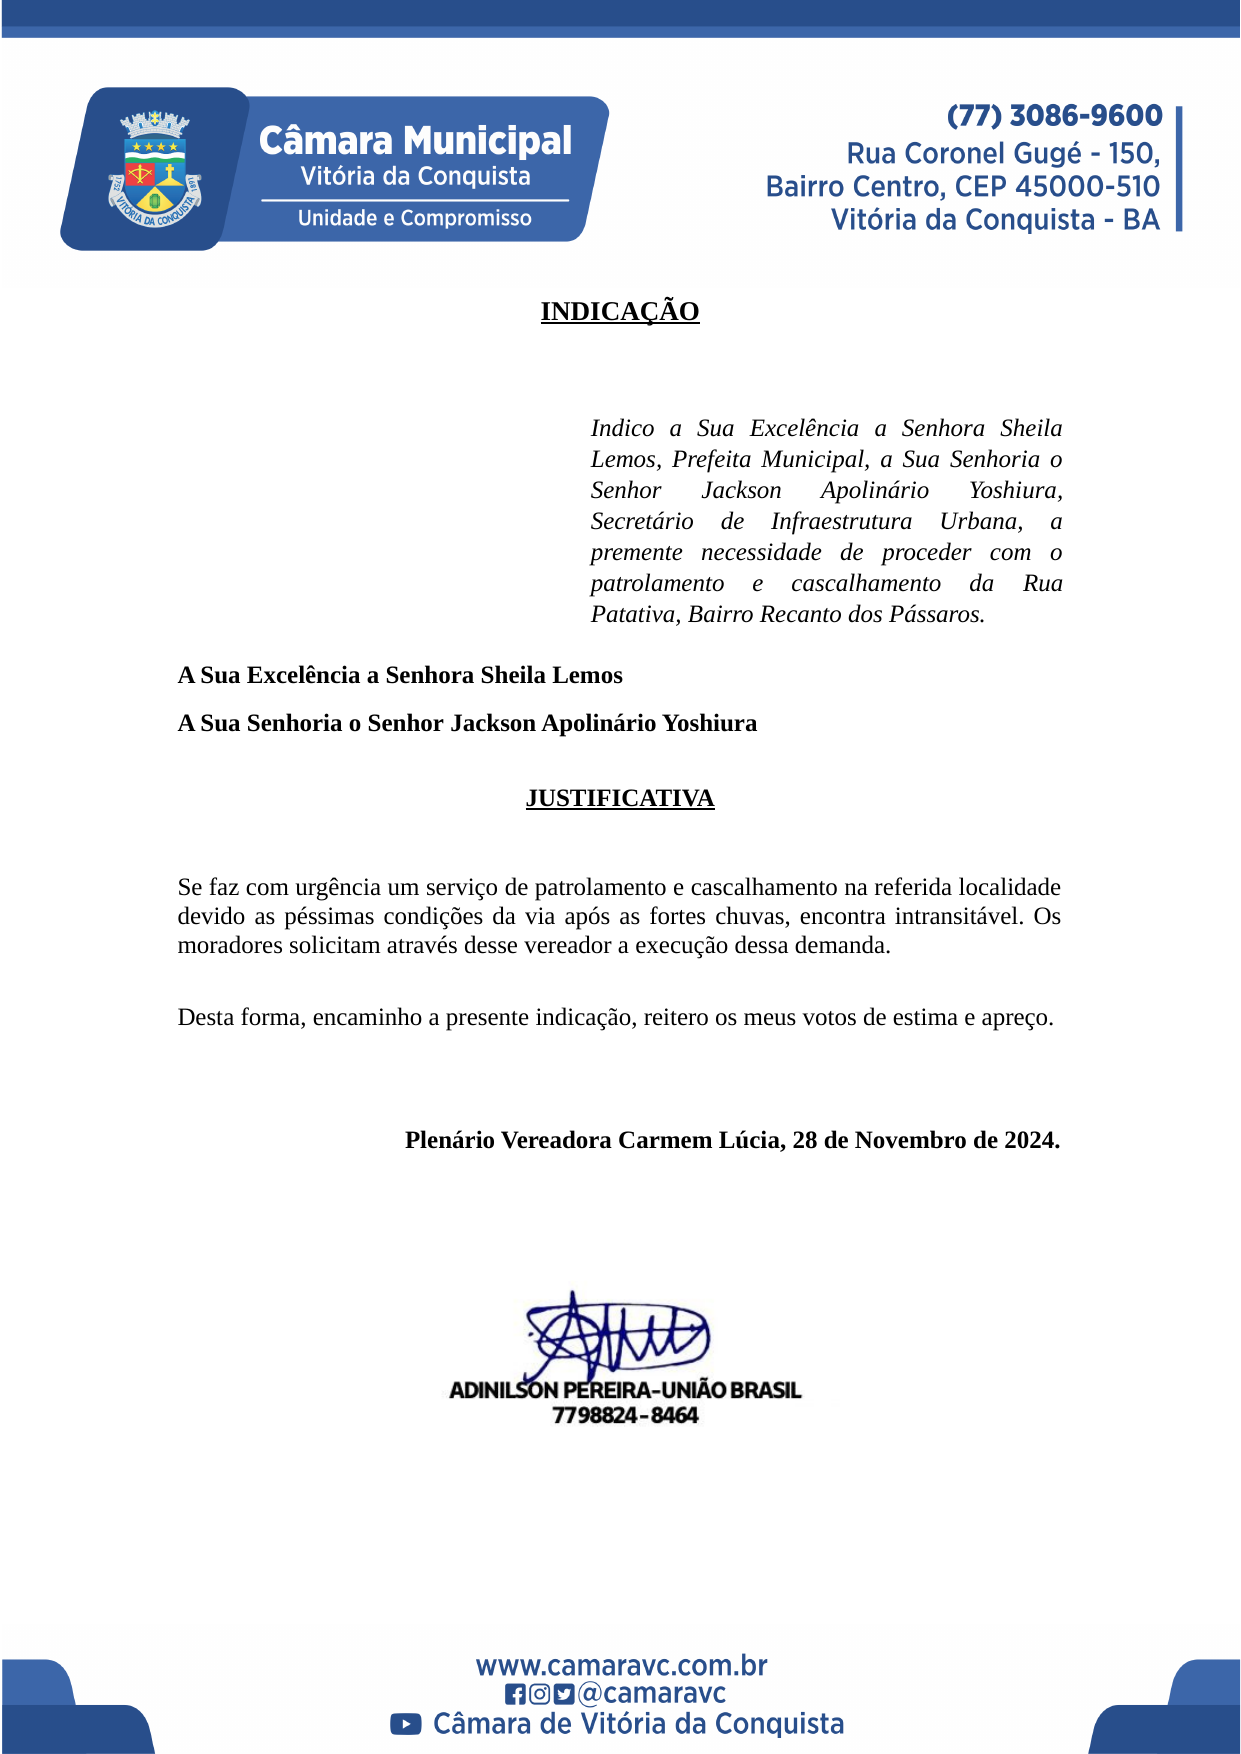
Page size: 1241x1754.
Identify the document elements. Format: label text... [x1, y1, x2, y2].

text Indico a Sua Excelência a Senhora Sheila Lemos, Prefeita Municipal, a Sua Senhoria o Senhor Jackson Apolinário Yoshiura, Secretário de Infraestrutura Urbana, a premente necessidade de proceder com o patrolamento e cascalhamento da Rua Patativa, Bairro Recanto dos Pássaros. [591, 413, 1063, 628]
text A Sua Senhoria o Senhor Jackson Apolinário Yoshiura [177, 708, 1063, 737]
text Plenário Vereadora Carmem Lúcia, 28 de Novembro de 2024. [177, 1125, 1063, 1154]
text A Sua Excelência a Senhora Sheila Lemos [177, 660, 1063, 689]
text Desta forma, encaminho a presente indicação, reitero os meus votos de estima e apreço. [177, 1002, 1063, 1031]
text Se faz com urgência um serviço de patrolamento e cascalhamento na referida localidade devido as péssimas condições da via após as fortes chuvas, encontra intransitável. Os moradores solicitam através desse vereador a execução dessa demanda. [177, 872, 1063, 958]
picture [1, 0, 1240, 288]
text INDICAÇÃO [177, 295, 1063, 326]
text JUSTIFICATIVA [177, 783, 1063, 812]
picture [387, 1245, 841, 1472]
picture [2, 1624, 1241, 1754]
